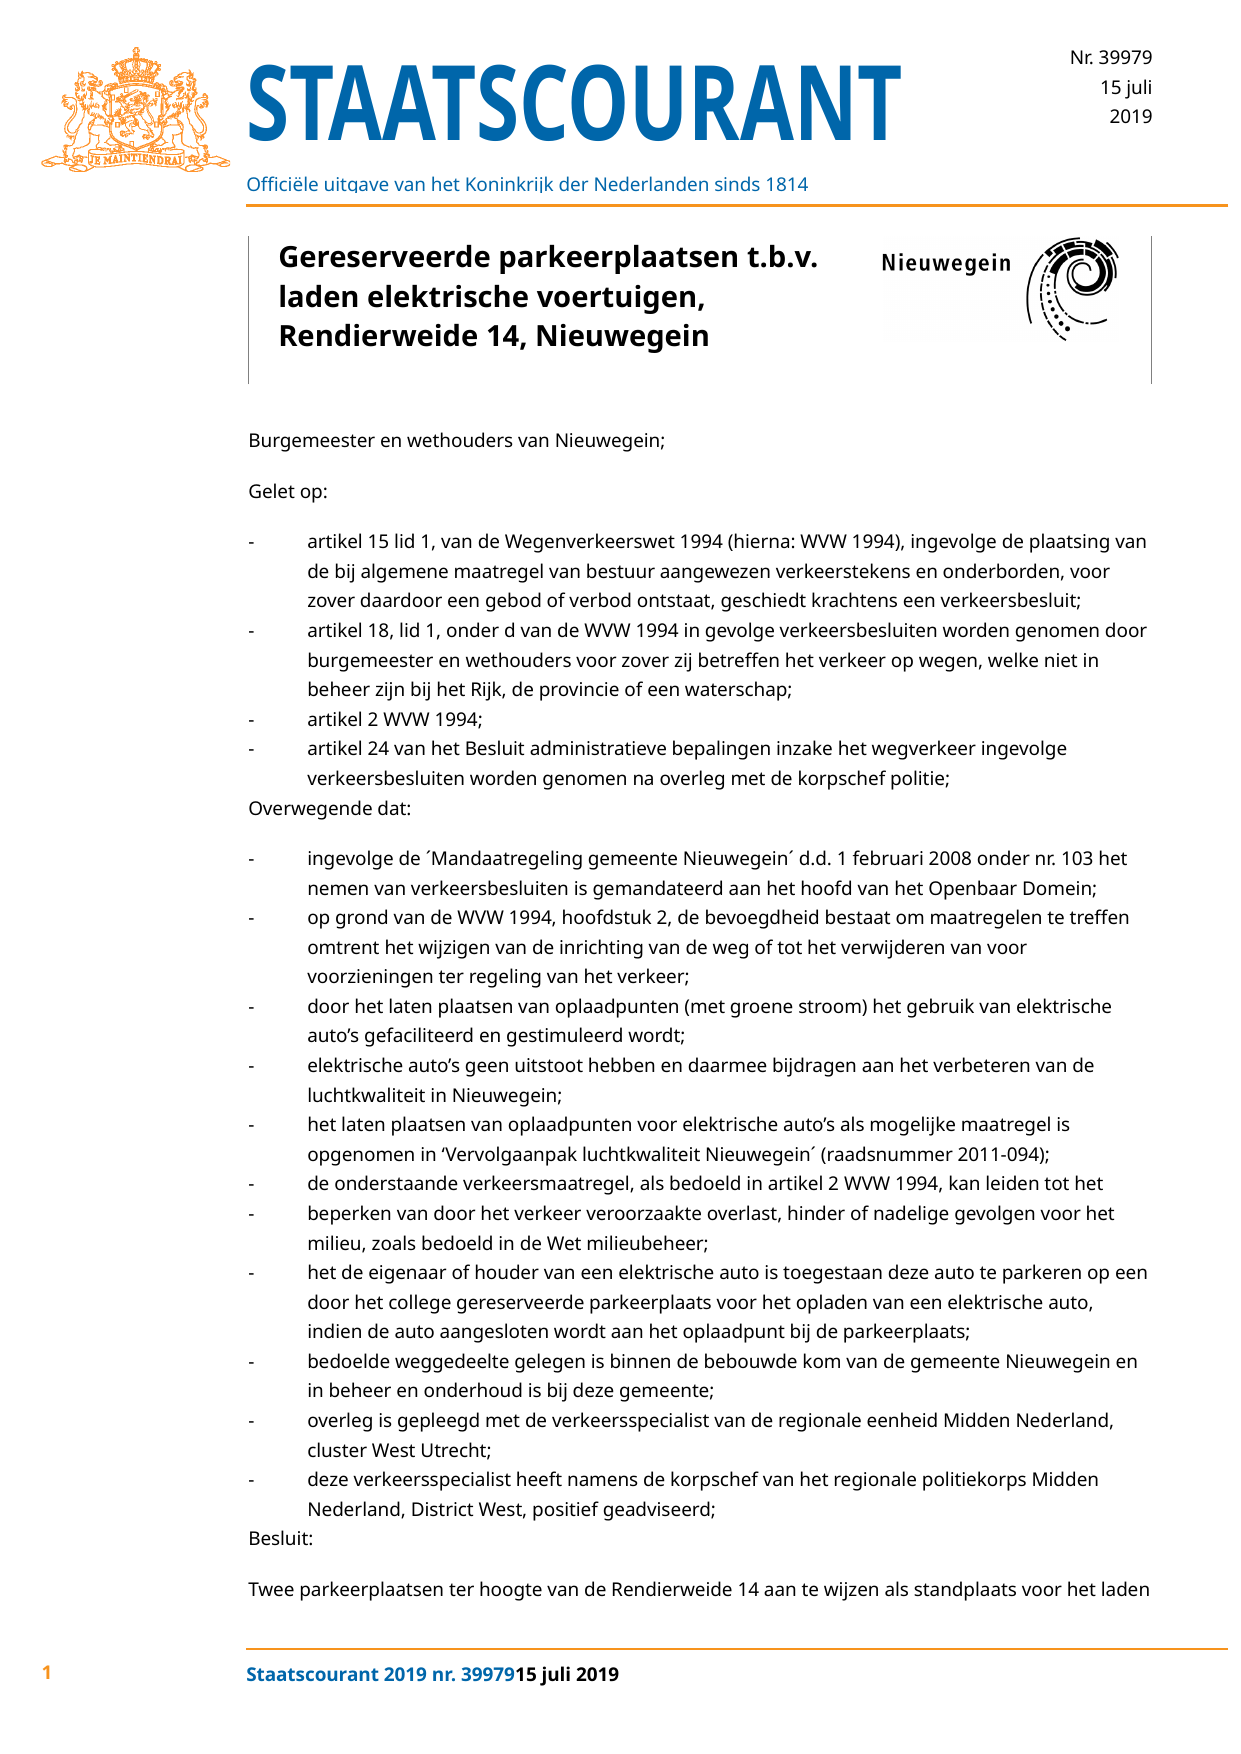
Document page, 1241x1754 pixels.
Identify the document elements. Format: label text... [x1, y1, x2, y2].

list overleg is gepleegd met de verkeersspecialist van de regionale eenheid Midden Nederland, cluster West Utrecht; [248, 1407, 1152, 1462]
text Gelet op: [248, 478, 1152, 504]
text Burgemeester en wethouders van Nieuwegein; [248, 428, 1152, 453]
list artikel 2 WVW 1994; [248, 706, 1152, 732]
list beperken van door het verkeer veroorzaakte overlast, hinder of nadelige gevolgen voor het milieu, zoals bedoeld in de Wet milieubeheer; [248, 1200, 1152, 1255]
list op grond van de WVW 1994, hoofdstuk 2, de bevoegdheid bestaat om maatregelen te treffen omtrent het wijzigen van de inrichting van de weg of tot het verwijderen van voor voorzieningen ter regeling van het verkeer; [248, 904, 1152, 989]
list bedoelde weggedeelte gelegen is binnen de bebouwde kom van de gemeente Nieuwegein en in beheer en onderhoud is bij deze gemeente; [248, 1348, 1152, 1403]
text Besluit: [248, 1526, 1152, 1551]
table_header [850, 236, 1151, 384]
list het laten plaatsen van oplaadpunten voor elektrische auto’s als mogelijke maatregel is opgenomen in ‘Vervolgaanpak luchtkwaliteit Nieuwegein´ (raadsnummer 2011-094); [248, 1111, 1152, 1167]
text Overwegende dat: [248, 795, 1152, 820]
text Twee parkeerplaatsen ter hoogte van de Rendierweide 14 aan te wijzen als standplaats voor het laden [248, 1576, 1152, 1602]
list artikel 18, lid 1, onder d van de WVW 1994 in gevolge verkeersbesluiten worden genomen door burgemeester en wethouders voor zover zij betreffen het verkeer op wegen, welke niet in beheer zijn bij het Rijk, de provincie of een waterschap; [248, 617, 1152, 702]
list het de eigenaar of houder van een elektrische auto is toegestaan deze auto te parkeren op een door het college gereserveerde parkeerplaats voor het opladen van een elektrische auto, indien de auto aangesloten wordt aan het oplaadpunt bij de parkeerplaats; [248, 1259, 1152, 1344]
list elektrische auto’s geen uitstoot hebben en daarmee bijdragen aan het verbeteren van de luchtkwaliteit in Nieuwegein; [248, 1052, 1152, 1107]
list artikel 24 van het Besluit administratieve bepalingen inzake het wegverkeer ingevolge verkeersbesluiten worden genomen na overleg met de korpschef politie; [248, 736, 1152, 791]
list de onderstaande verkeersmaatregel, als bedoeld in artikel 2 WVW 1994, kan leiden tot het [248, 1171, 1152, 1196]
picture [882, 236, 1119, 342]
list door het laten plaatsen van oplaadpunten (met groene stroom) het gebruik van elektrische auto’s gefaciliteerd en gestimuleerd wordt; [248, 993, 1152, 1048]
list artikel 15 lid 1, van de Wegenverkeerswet 1994 (hierna: WVW 1994), ingevolge de plaatsing van de bij algemene maatregel van bestuur aangewezen verkeerstekens en onderborden, voor zover daardoor een gebod of verbod ontstaat, geschiedt krachtens een verkeersbesluit; [248, 528, 1152, 613]
list ingevolge de ´Mandaatregeling gemeente Nieuwegein´ d.d. 1 februari 2008 onder nr. 103 het nemen van verkeersbesluiten is gemandateerd aan het hoofd van het Openbaar Domein; [248, 845, 1152, 900]
list deze verkeersspecialist heeft namens de korpschef van het regionale politiekorps Midden Nederland, District West, positief geadviseerd; [248, 1466, 1152, 1522]
picture [41, 47, 231, 172]
table_header Gereserveerde parkeerplaatsen t.b.v. laden elektrische voertuigen, Rendierweide 14, Nieuwegein [249, 236, 850, 384]
